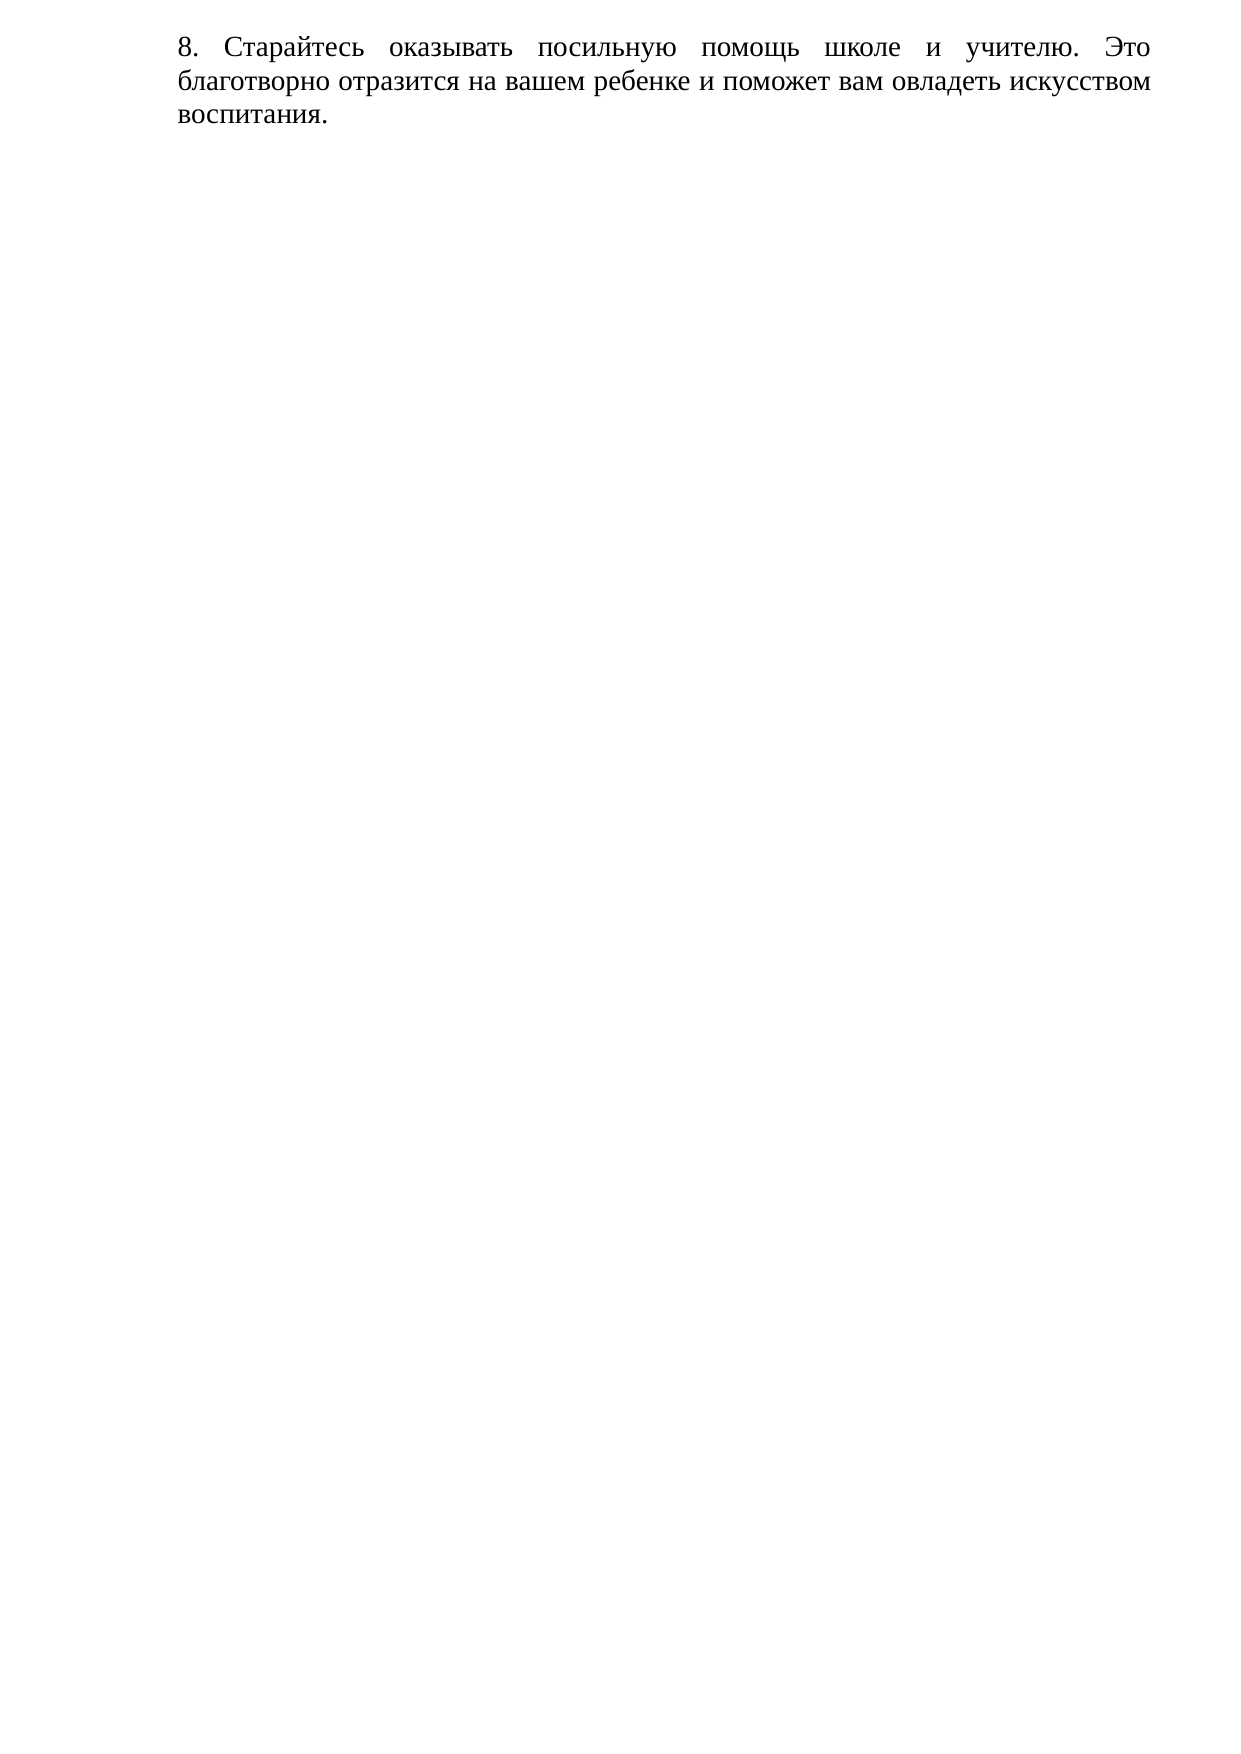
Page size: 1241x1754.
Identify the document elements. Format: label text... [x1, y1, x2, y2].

text 8. Старайтесь оказывать посильную помощь школе и учителю. Это благотворно отразится на вашем ребенке и поможет вам овладеть искусством воспитания. [177, 29, 1152, 130]
